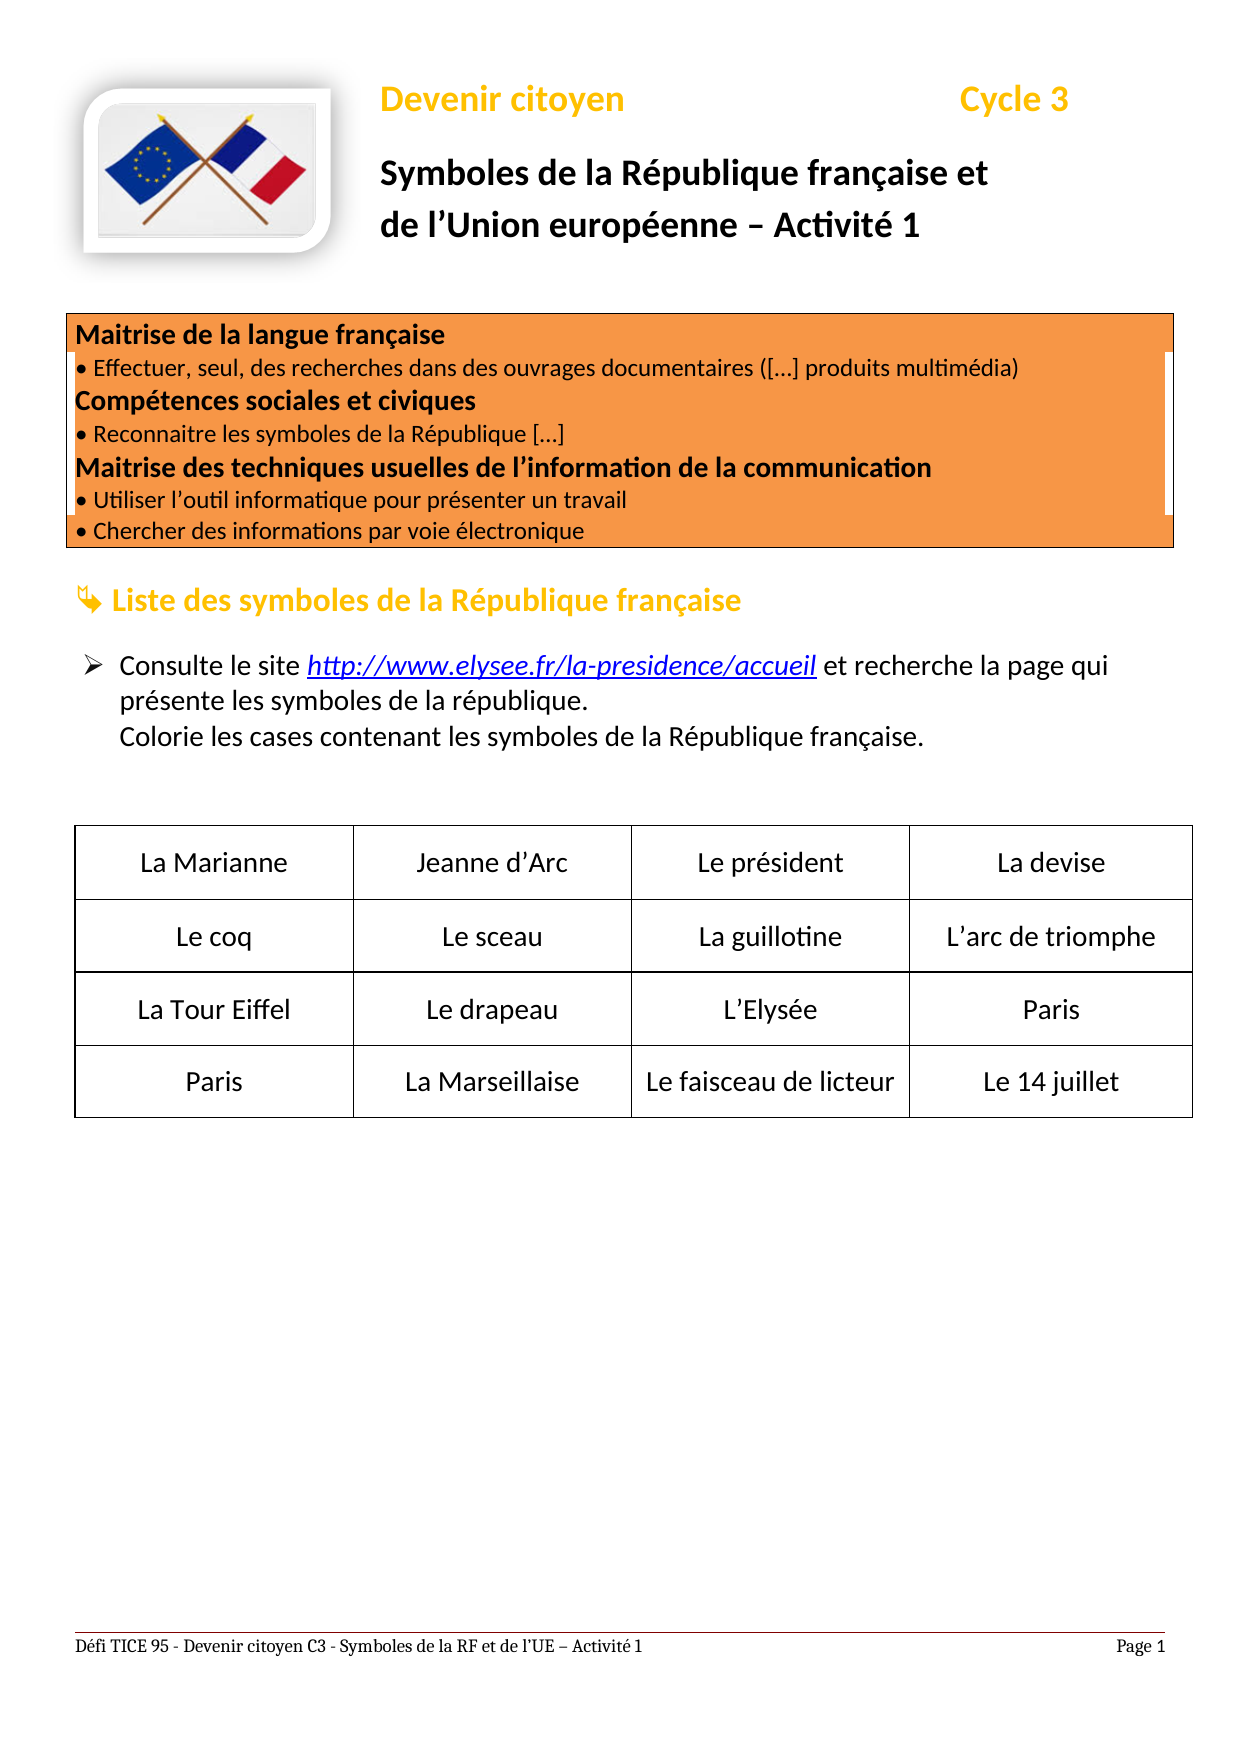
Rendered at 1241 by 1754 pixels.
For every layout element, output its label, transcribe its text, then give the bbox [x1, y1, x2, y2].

table_cell L’arc de triomphe [910, 900, 1192, 971]
picture [53, 58, 361, 283]
list Consulte le site http://www.elysee.fr/la-presidence/accueil et recherche la page qui présente les symboles de la république. [82, 647, 1165, 718]
table_cell L’Elysée [632, 973, 909, 1045]
text • Utiliser l’outil informatique pour présenter un travail [75, 484, 1165, 512]
text • Reconnaitre les symboles de la République […] [75, 418, 1165, 449]
table_cell Le 14 juillet [910, 1046, 1192, 1117]
table_cell Paris [910, 973, 1192, 1045]
text Compétences sociales et civiques [75, 382, 1165, 418]
text  Liste des symboles de la République française [75, 579, 1165, 620]
text • Effectuer, seul, des recherches dans des ouvrages documentaires ([…] produits multimédia) [75, 352, 1165, 382]
text Maitrise de la langue française [67, 314, 1173, 352]
table_cell La guillotine [632, 900, 909, 971]
table_header Jeanne d’Arc [354, 826, 631, 899]
table_header La Marianne [76, 826, 353, 899]
text Symboles de la République française et de l’Union européenne – Activité 1 [361, 148, 1005, 247]
table_header La devise [910, 826, 1192, 899]
table_cell Le sceau [354, 900, 631, 971]
table_cell Paris [76, 1046, 353, 1117]
table_cell Le coq [76, 900, 353, 971]
table_cell La Marseillaise [354, 1046, 631, 1117]
table_cell Le drapeau [354, 973, 631, 1045]
text Colorie les cases contenant les symboles de la République française. [75, 718, 1165, 753]
text Maitrise des techniques usuelles de l’information de la communication [75, 449, 1165, 484]
text • Chercher des informations par voie électronique [67, 512, 1173, 547]
table_cell La Tour Eiffel [76, 973, 353, 1045]
text Devenir citoyen Cycle 3 [361, 75, 1165, 121]
table_cell Le faisceau de licteur [632, 1046, 909, 1117]
table_header Le président [632, 826, 909, 899]
